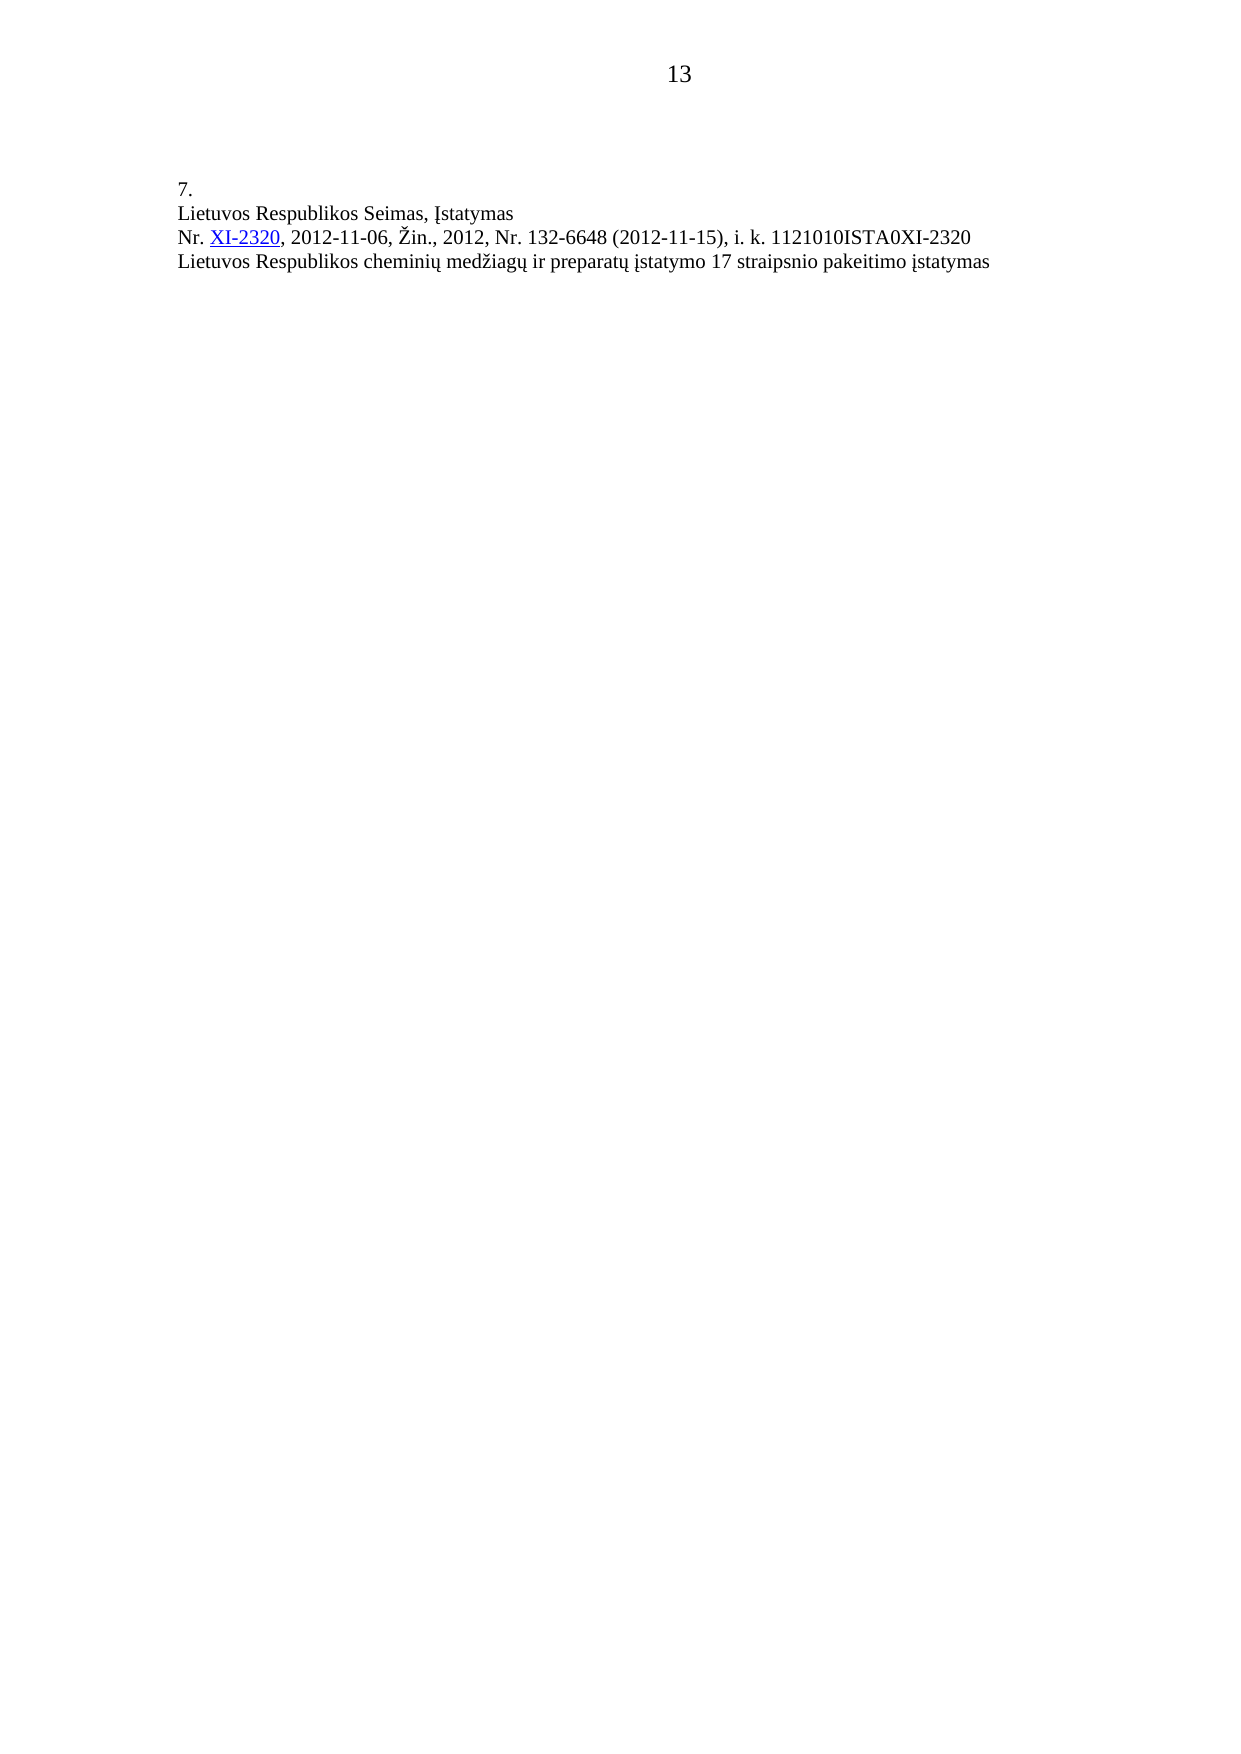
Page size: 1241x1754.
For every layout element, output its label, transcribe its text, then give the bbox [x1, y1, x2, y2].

text Nr. XI-2320, 2012-11-06, Žin., 2012, Nr. 132-6648 (2012-11-15), i. k. 1121010ISTA0XI-2320 [177, 225, 1181, 249]
text 7. [177, 177, 1181, 201]
text Lietuvos Respublikos cheminių medžiagų ir preparatų įstatymo 17 straipsnio pakeitimo įstatymas [177, 249, 1181, 273]
text Lietuvos Respublikos Seimas, Įstatymas [177, 201, 1181, 225]
